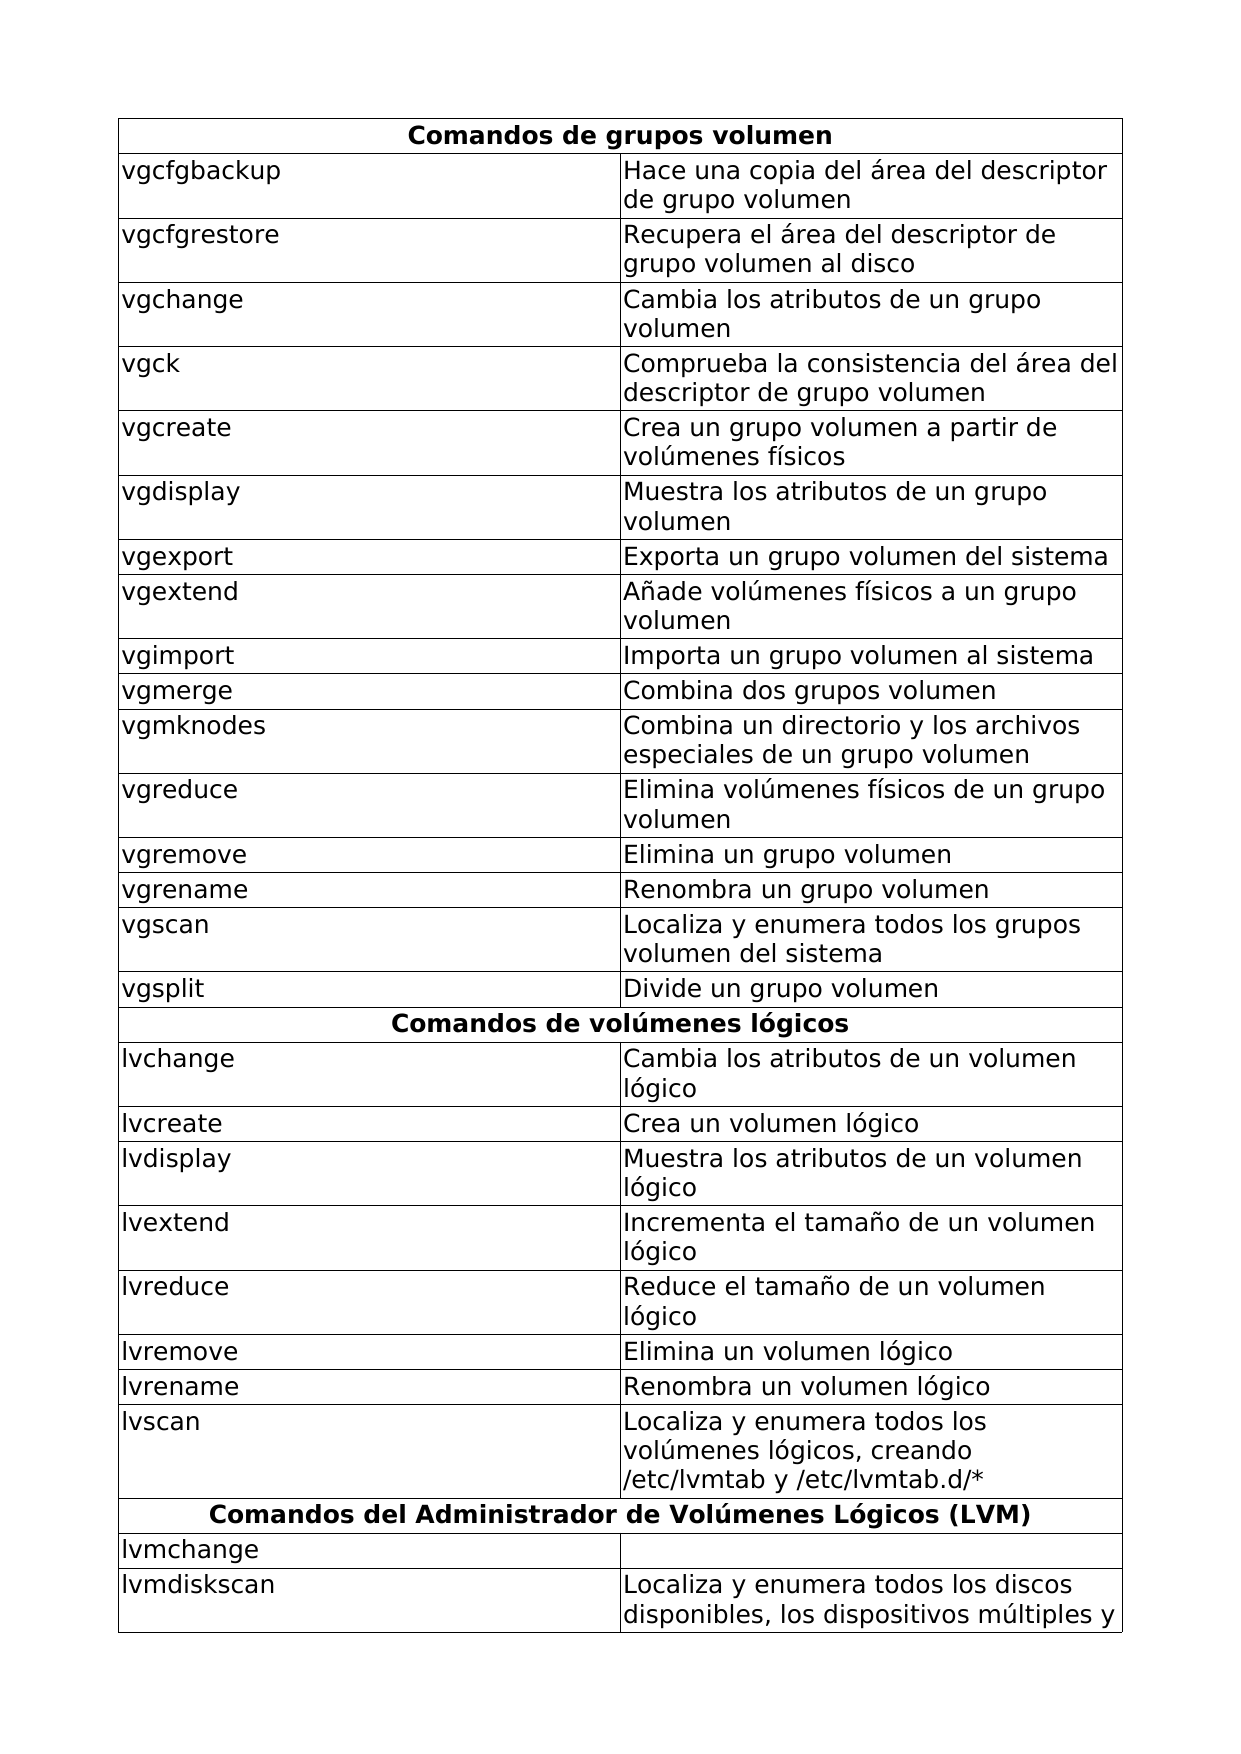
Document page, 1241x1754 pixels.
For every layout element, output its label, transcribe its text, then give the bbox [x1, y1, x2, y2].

table_cell lvmchange [119, 1534, 620, 1568]
table_cell lvrename [119, 1370, 620, 1404]
table_cell [621, 1534, 1122, 1568]
table_cell lvcreate [119, 1107, 620, 1141]
table_cell Incrementa el tamaño de un volumen lógico [621, 1206, 1122, 1269]
table_cell Crea un volumen lógico [621, 1107, 1122, 1141]
table_cell vgchange [119, 283, 620, 346]
table_cell lvmdiskscan [119, 1569, 620, 1632]
table_cell vgreduce [119, 774, 620, 837]
table_cell Exporta un grupo volumen del sistema [621, 540, 1122, 574]
table_cell lvscan [119, 1405, 620, 1497]
table_cell Elimina volúmenes físicos de un grupo volumen [621, 774, 1122, 837]
table_cell lvreduce [119, 1271, 620, 1334]
table_cell vgcfgbackup [119, 154, 620, 217]
table_cell Añade volúmenes físicos a un grupo volumen [621, 575, 1122, 638]
table_cell Combina un directorio y los archivos especiales de un grupo volumen [621, 710, 1122, 773]
table_cell vgrename [119, 873, 620, 907]
table_cell lvchange [119, 1043, 620, 1106]
table_cell Comandos de volúmenes lógicos [119, 1008, 1122, 1042]
table_cell Renombra un grupo volumen [621, 873, 1122, 907]
table_cell Combina dos grupos volumen [621, 674, 1122, 708]
table_cell vgsplit [119, 972, 620, 1007]
table_cell vgexport [119, 540, 620, 574]
table_cell Muestra los atributos de un volumen lógico [621, 1142, 1122, 1205]
table_cell vgextend [119, 575, 620, 638]
table_cell Cambia los atributos de un volumen lógico [621, 1043, 1122, 1106]
table_cell vgcfgrestore [119, 219, 620, 282]
table_cell vgscan [119, 908, 620, 971]
table_cell vgmknodes [119, 710, 620, 773]
table_cell Divide un grupo volumen [621, 972, 1122, 1007]
table_cell Muestra los atributos de un grupo volumen [621, 476, 1122, 539]
table_cell vgcreate [119, 411, 620, 474]
table_cell Importa un grupo volumen al sistema [621, 639, 1122, 673]
table_cell Localiza y enumera todos los discos disponibles, los dispositivos múltiples y [621, 1569, 1122, 1632]
table_cell Localiza y enumera todos los grupos volumen del sistema [621, 908, 1122, 971]
table_cell Comprueba la consistencia del área del descriptor de grupo volumen [621, 347, 1122, 410]
table_cell lvextend [119, 1206, 620, 1269]
table_cell Comandos del Administrador de Volúmenes Lógicos (LVM) [119, 1499, 1122, 1533]
table_cell Comandos de grupos volumen [119, 119, 1122, 153]
table_cell vgdisplay [119, 476, 620, 539]
table_cell lvremove [119, 1335, 620, 1369]
table_cell Recupera el área del descriptor de grupo volumen al disco [621, 219, 1122, 282]
table_cell Elimina un grupo volumen [621, 838, 1122, 872]
table_cell vgmerge [119, 674, 620, 708]
table_cell Cambia los atributos de un grupo volumen [621, 283, 1122, 346]
table_cell Hace una copia del área del descriptor de grupo volumen [621, 154, 1122, 217]
table_cell vgimport [119, 639, 620, 673]
table_cell Elimina un volumen lógico [621, 1335, 1122, 1369]
table_cell Localiza y enumera todos los volúmenes lógicos, creando /etc/lvmtab y /etc/lvmtab.d/* [621, 1405, 1122, 1497]
table_cell vgremove [119, 838, 620, 872]
table_cell Crea un grupo volumen a partir de volúmenes físicos [621, 411, 1122, 474]
table_cell lvdisplay [119, 1142, 620, 1205]
table_cell vgck [119, 347, 620, 410]
table_cell Renombra un volumen lógico [621, 1370, 1122, 1404]
table_cell Reduce el tamaño de un volumen lógico [621, 1271, 1122, 1334]
